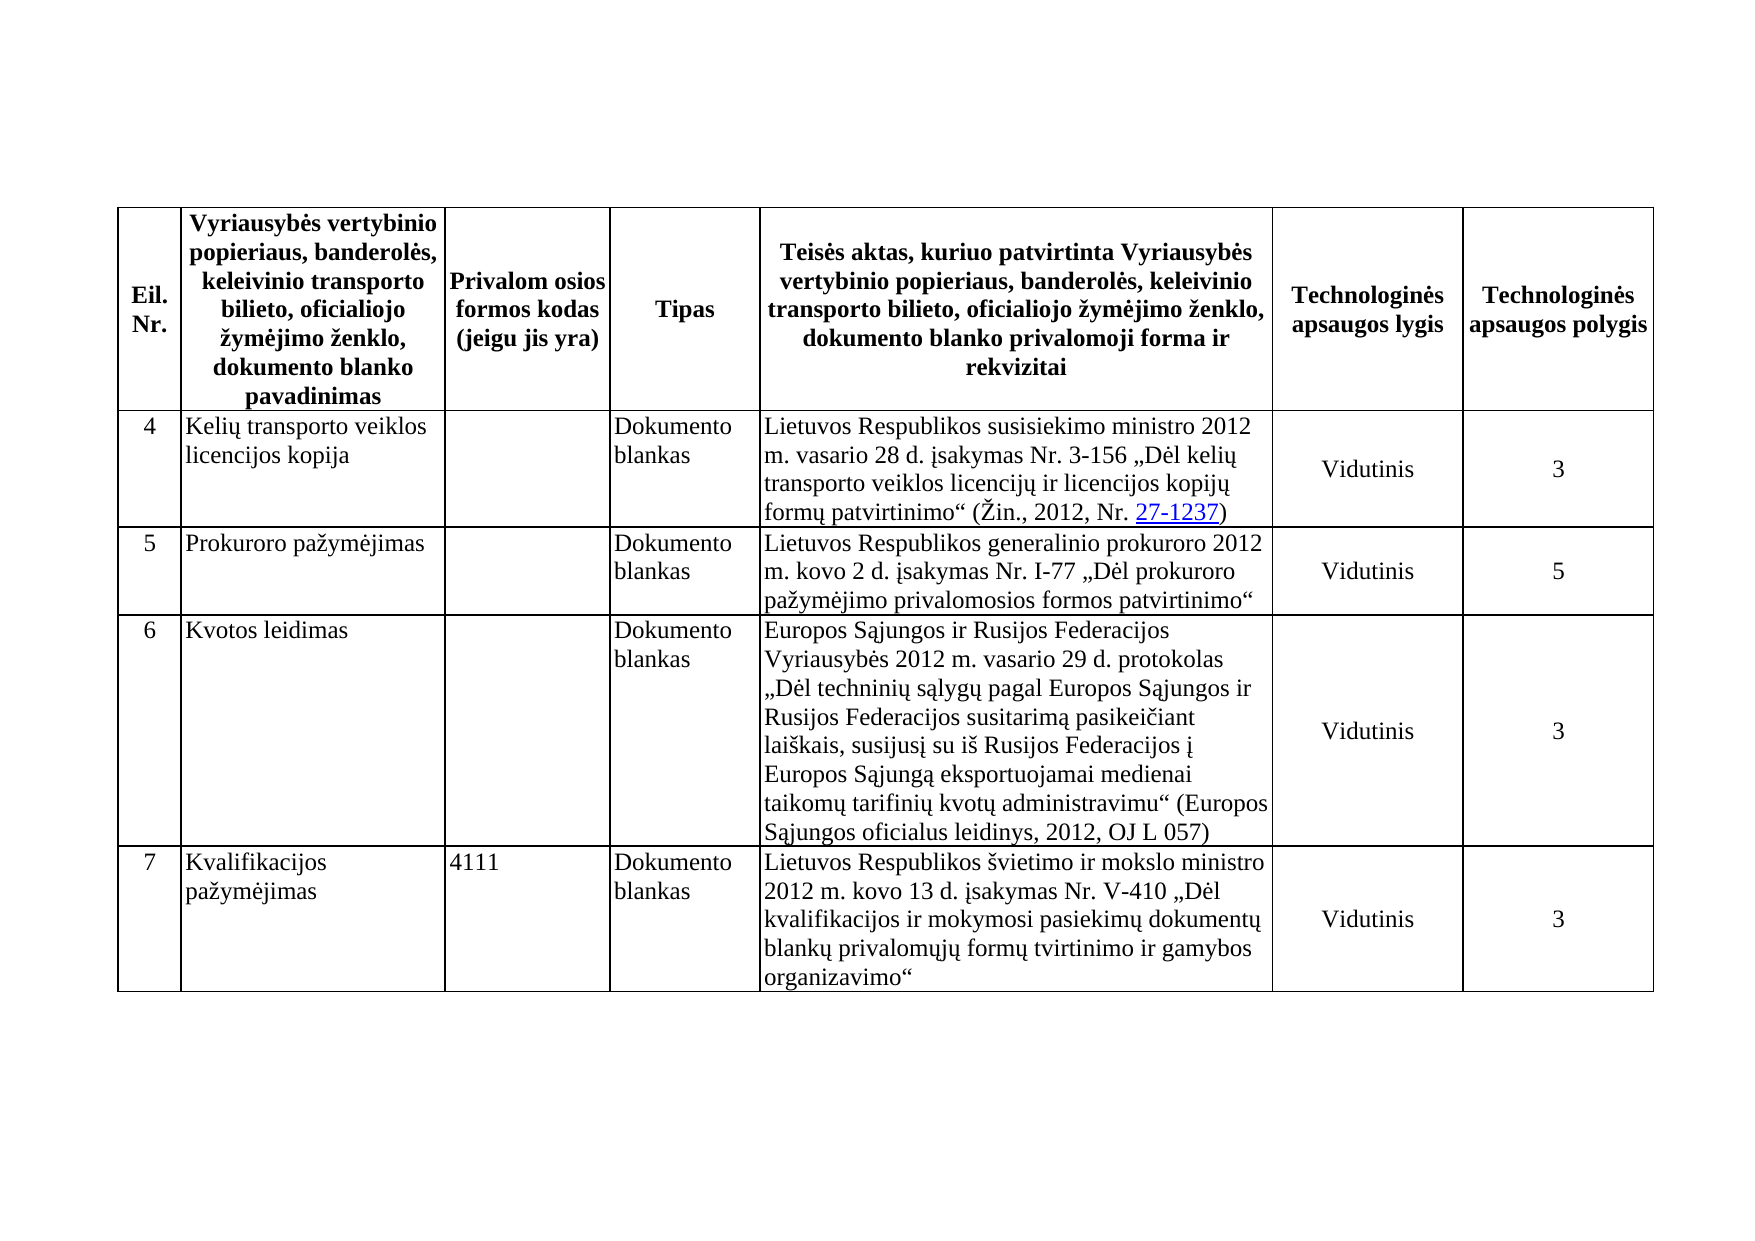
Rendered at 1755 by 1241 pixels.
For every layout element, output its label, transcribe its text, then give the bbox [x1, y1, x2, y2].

table_cell [446, 616, 609, 845]
table_cell Dokumento blankas [611, 411, 759, 526]
table_cell [446, 528, 609, 614]
table_cell Europos Sąjungos ir Rusijos Federacijos Vyriausybės 2012 m. vasario 29 d. protokolas „Dėl techninių sąlygų pagal Europos Sąjungos ir Rusijos Federacijos susitarimą pasikeičiant laiškais, susijusį su iš Rusijos Federacijos į Europos Sąjungą eksportuojamai medienai taikomų tarifinių kvotų administravimu“ (Europos Sąjungos oficialus leidinys, 2012, OJ L 057) [761, 616, 1272, 845]
table_cell Kvotos leidimas [182, 616, 444, 845]
table_cell Kelių transporto veiklos licencijos kopija [182, 411, 444, 526]
table_cell [446, 411, 609, 526]
table_cell Kvalifikacijos pažymėjimas [182, 847, 444, 991]
table_cell 4 [119, 411, 180, 526]
table_cell 4111 [446, 847, 609, 991]
table_cell Lietuvos Respublikos generalinio prokuroro 2012 m. kovo 2 d. įsakymas Nr. I-77 „Dėl prokuroro pažymėjimo privalomosios formos patvirtinimo“ [761, 528, 1272, 614]
table_cell 5 [1464, 528, 1653, 614]
table_header Technologinės apsaugos polygis [1464, 208, 1653, 409]
table_cell Dokumento blankas [611, 616, 759, 845]
table_cell Lietuvos Respublikos susisiekimo ministro 2012 m. vasario 28 d. įsakymas Nr. 3-156 „Dėl kelių transporto veiklos licencijų ir licencijos kopijų formų patvirtinimo“ (Žin., 2012, Nr. 27-1237) [761, 411, 1272, 526]
table_header Tipas [611, 208, 759, 409]
table_header Teisės aktas, kuriuo patvirtinta Vyriausybės vertybinio popieriaus, banderolės, keleivinio transporto bilieto, oficialiojo žymėjimo ženklo, dokumento blanko privalomoji forma ir rekvizitai [761, 208, 1272, 409]
table_cell 6 [119, 616, 180, 845]
table_header Eil. Nr. [119, 208, 180, 409]
table_header Vyriausybės vertybinio popieriaus, banderolės, keleivinio transporto bilieto, oficialiojo žymėjimo ženklo, dokumento blanko pavadinimas [182, 208, 444, 409]
table_cell 3 [1464, 847, 1653, 991]
table_cell Vidutinis [1273, 847, 1462, 991]
table_cell Lietuvos Respublikos švietimo ir mokslo ministro 2012 m. kovo 13 d. įsakymas Nr. V-410 „Dėl kvalifikacijos ir mokymosi pasiekimų dokumentų blankų privalomųjų formų tvirtinimo ir gamybos organizavimo“ [761, 847, 1272, 991]
table_header Technologinės apsaugos lygis [1273, 208, 1462, 409]
table_cell Dokumento blankas [611, 847, 759, 991]
table_cell 3 [1464, 411, 1653, 526]
table_header Privalom osios formos kodas (jeigu jis yra) [446, 208, 609, 409]
table_cell Dokumento blankas [611, 528, 759, 614]
table_cell Vidutinis [1273, 616, 1462, 845]
table_cell 3 [1464, 616, 1653, 845]
table_cell Vidutinis [1273, 528, 1462, 614]
table_cell 7 [119, 847, 180, 991]
table_cell Prokuroro pažymėjimas [182, 528, 444, 614]
table_cell 5 [119, 528, 180, 614]
table_cell Vidutinis [1273, 411, 1462, 526]
